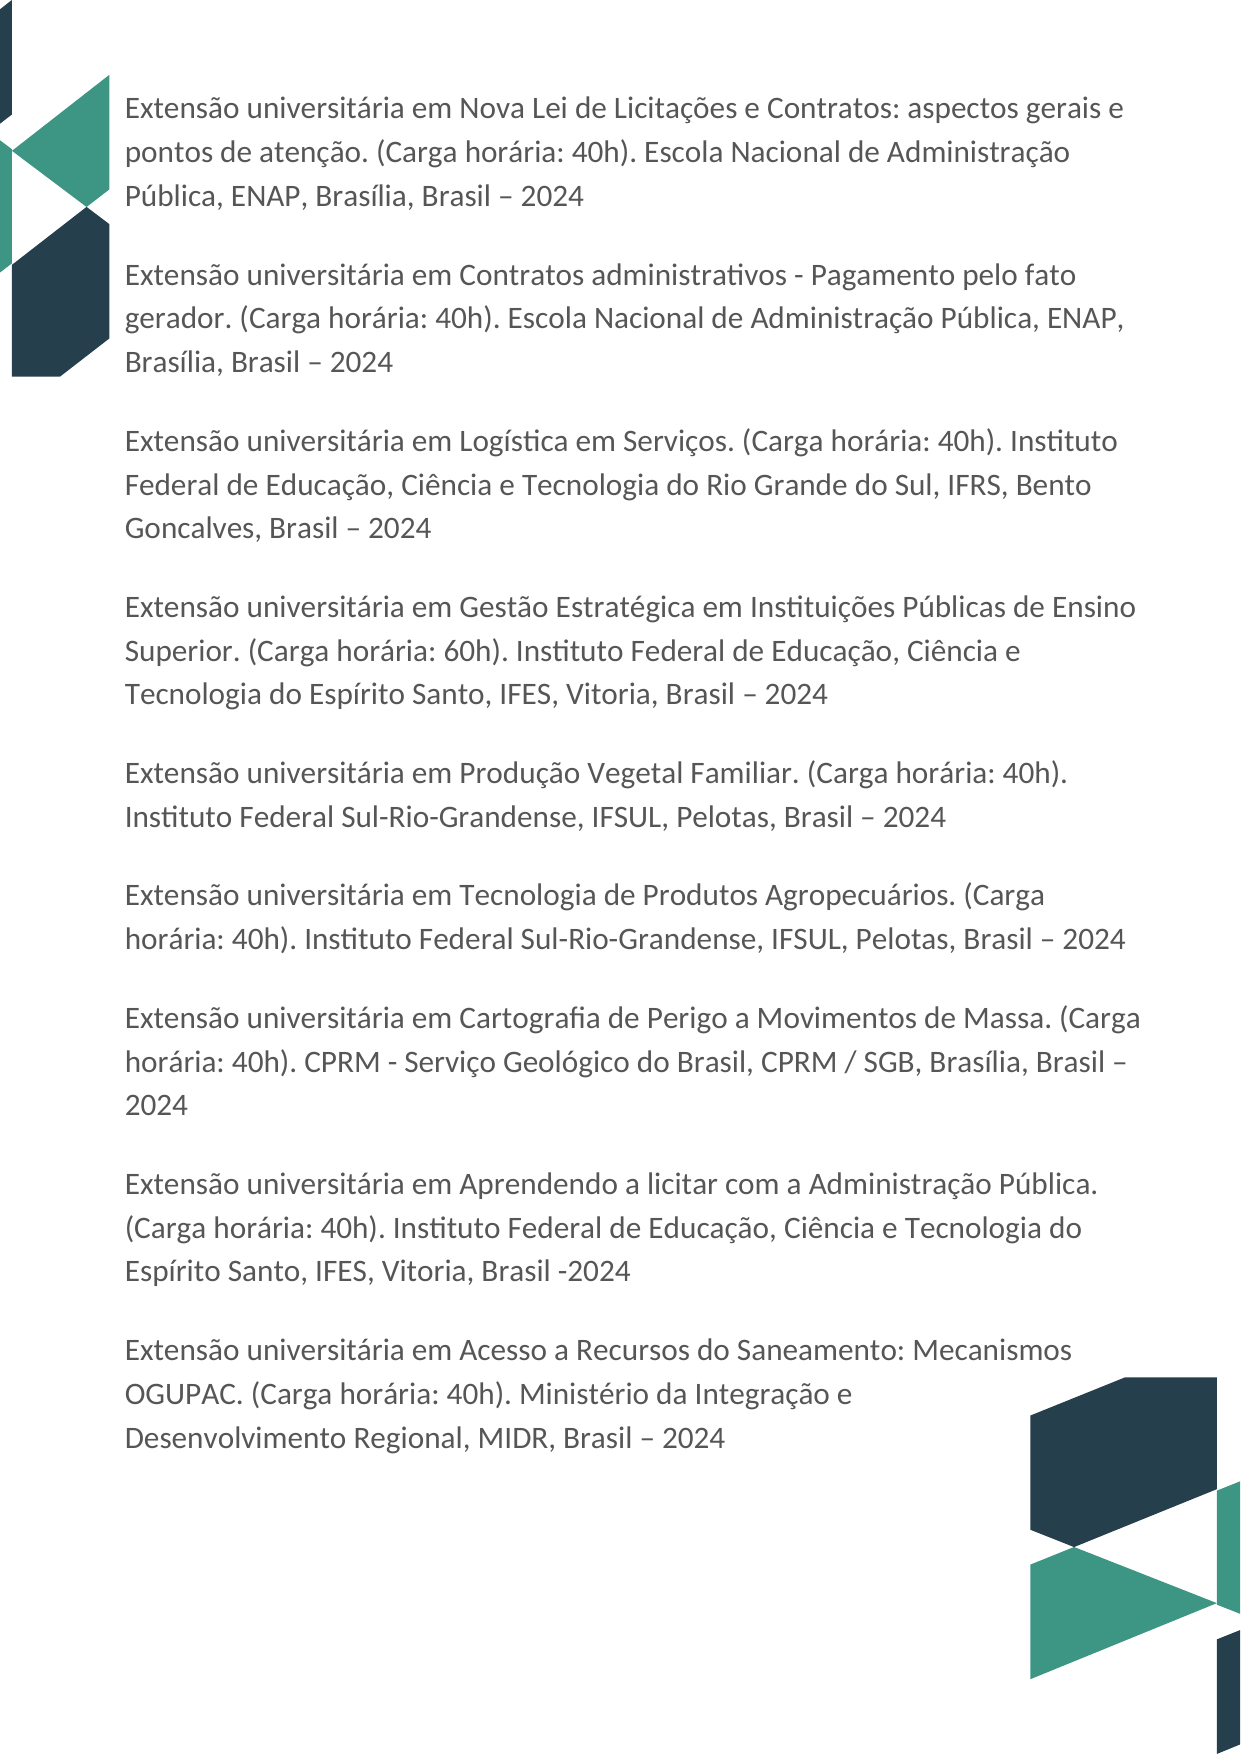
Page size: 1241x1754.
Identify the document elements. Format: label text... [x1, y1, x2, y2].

text Extensão universitária em Cartografia de Perigo a Movimentos de Massa. (Carga horária: 40h). CPRM - Serviço Geológico do Brasil, CPRM / SGB, Brasília, Brasil – 2024 [124, 998, 1147, 1123]
text Extensão universitária em Logística em Serviços. (Carga horária: 40h). Instituto Federal de Educação, Ciência e Tecnologia do Rio Grande do Sul, IFRS, Bento Goncalves, Brasil – 2024 [124, 421, 1147, 546]
text Extensão universitária em Acesso a Recursos do Saneamento: Mecanismos OGUPAC. (Carga horária: 40h). Ministério da Integração e Desenvolvimento Regional, MIDR, Brasil – 2024 [124, 1330, 1147, 1456]
text Extensão universitária em Tecnologia de Produtos Agropecuários. (Carga horária: 40h). Instituto Federal Sul-Rio-Grandense, IFSUL, Pelotas, Brasil – 2024 [124, 876, 1147, 957]
text Extensão universitária em Contratos administrativos - Pagamento pelo fato gerador. (Carga horária: 40h). Escola Nacional de Administração Pública, ENAP, Brasília, Brasil – 2024 [124, 255, 1147, 380]
text Extensão universitária em Gestão Estratégica em Instituições Públicas de Ensino Superior. (Carga horária: 60h). Instituto Federal de Educação, Ciência e Tecnologia do Espírito Santo, IFES, Vitoria, Brasil – 2024 [124, 587, 1147, 713]
text Extensão universitária em Produção Vegetal Familiar. (Carga horária: 40h). Instituto Federal Sul-Rio-Grandense, IFSUL, Pelotas, Brasil – 2024 [124, 753, 1147, 835]
text Extensão universitária em Aprendendo a licitar com a Administração Pública. (Carga horária: 40h). Instituto Federal de Educação, Ciência e Tecnologia do Espírito Santo, IFES, Vitoria, Brasil -2024 [124, 1164, 1147, 1290]
text Extensão universitária em Nova Lei de Licitações e Contratos: aspectos gerais e pontos de atenção. (Carga horária: 40h). Escola Nacional de Administração Pública, ENAP, Brasília, Brasil – 2024 [124, 88, 1147, 214]
